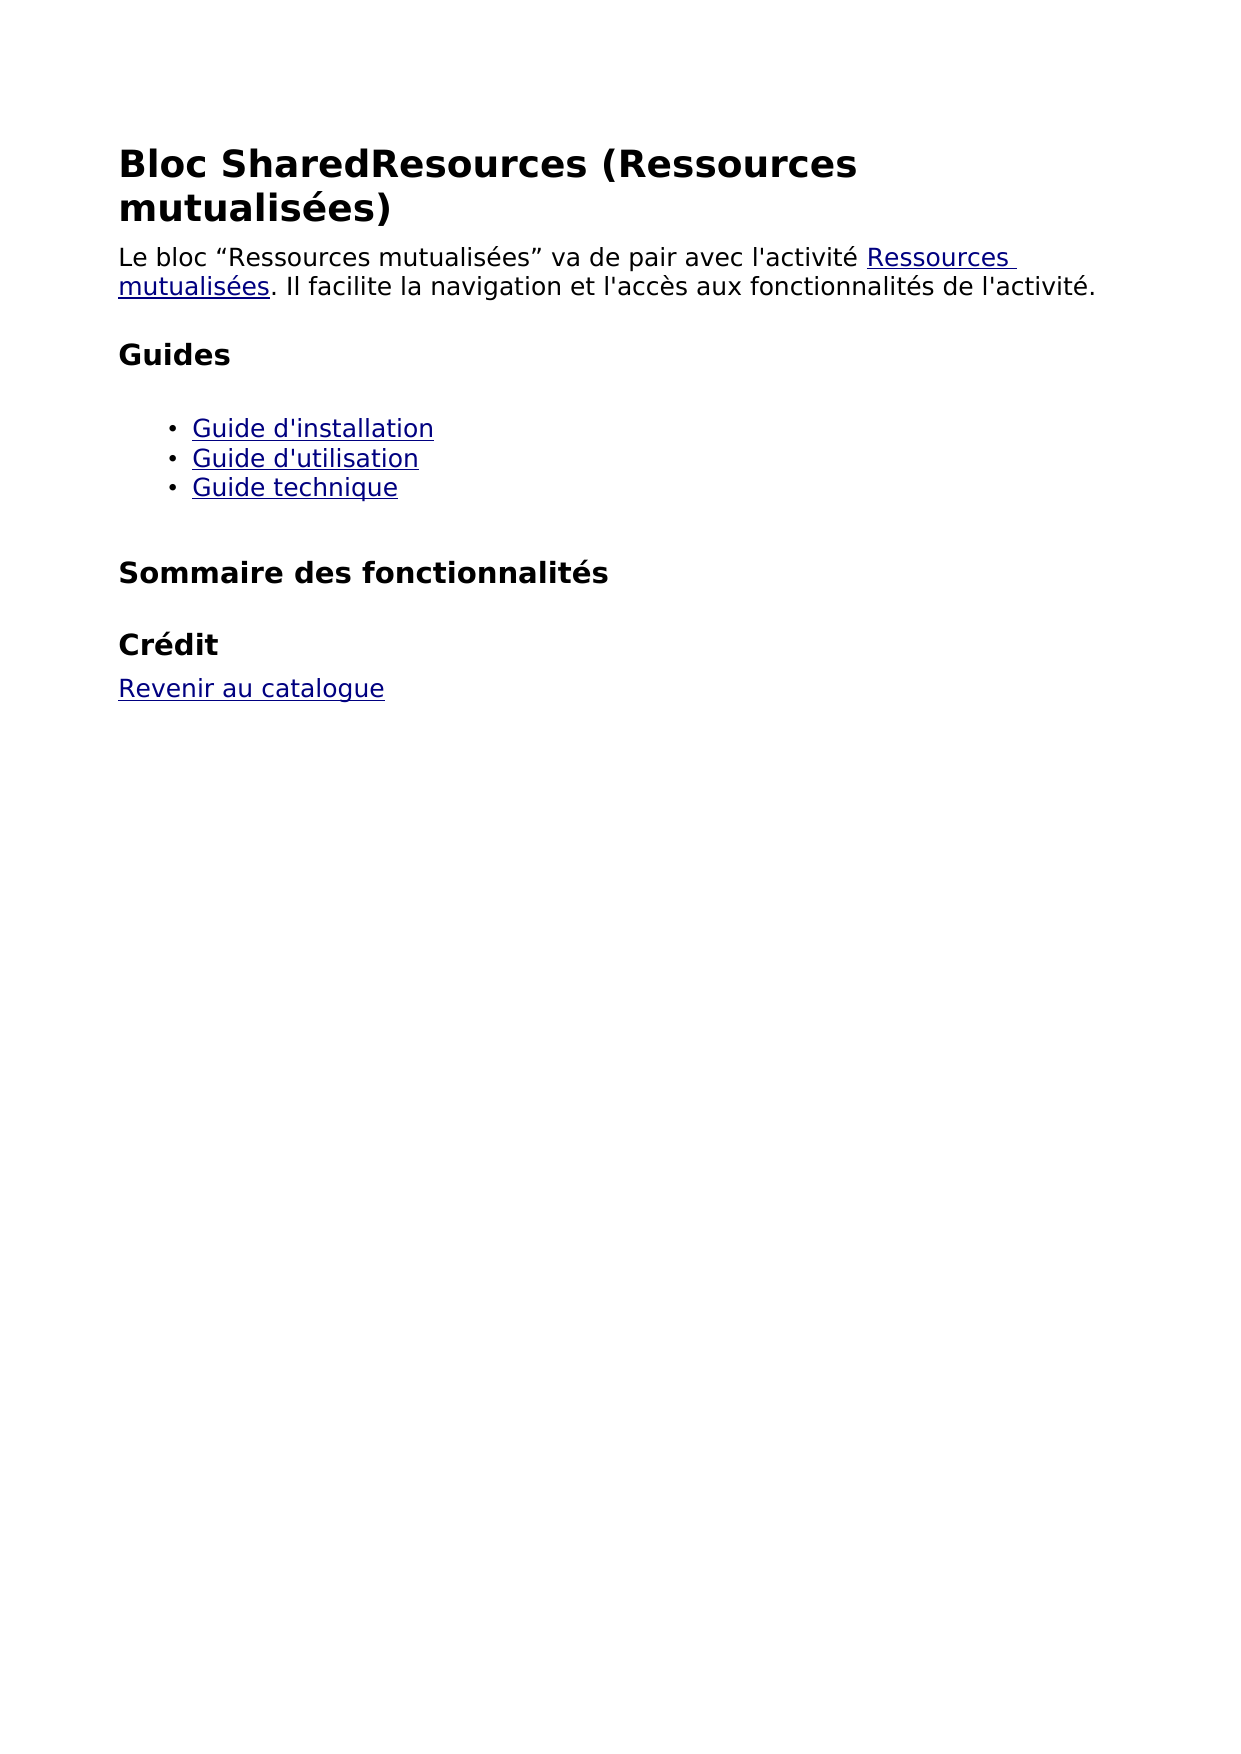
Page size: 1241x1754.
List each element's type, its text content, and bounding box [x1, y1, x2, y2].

list Guide technique [177, 473, 1122, 502]
text Revenir au catalogue [118, 674, 1122, 704]
list Guide d'utilisation [177, 444, 1122, 473]
list Guide d'installation [177, 415, 1122, 444]
text Le bloc “Ressources mutualisées” va de pair avec l'activité Ressources mutualisées. Il facilite la navigation et l'accès aux fonctionnalités de l'activité. [118, 243, 1122, 301]
subtitle Guides [118, 339, 1122, 373]
subtitle Bloc SharedResources (Ressources mutualisées) [118, 143, 1122, 230]
subtitle Crédit [118, 628, 1122, 662]
subtitle Sommaire des fonctionnalités [118, 557, 1122, 591]
